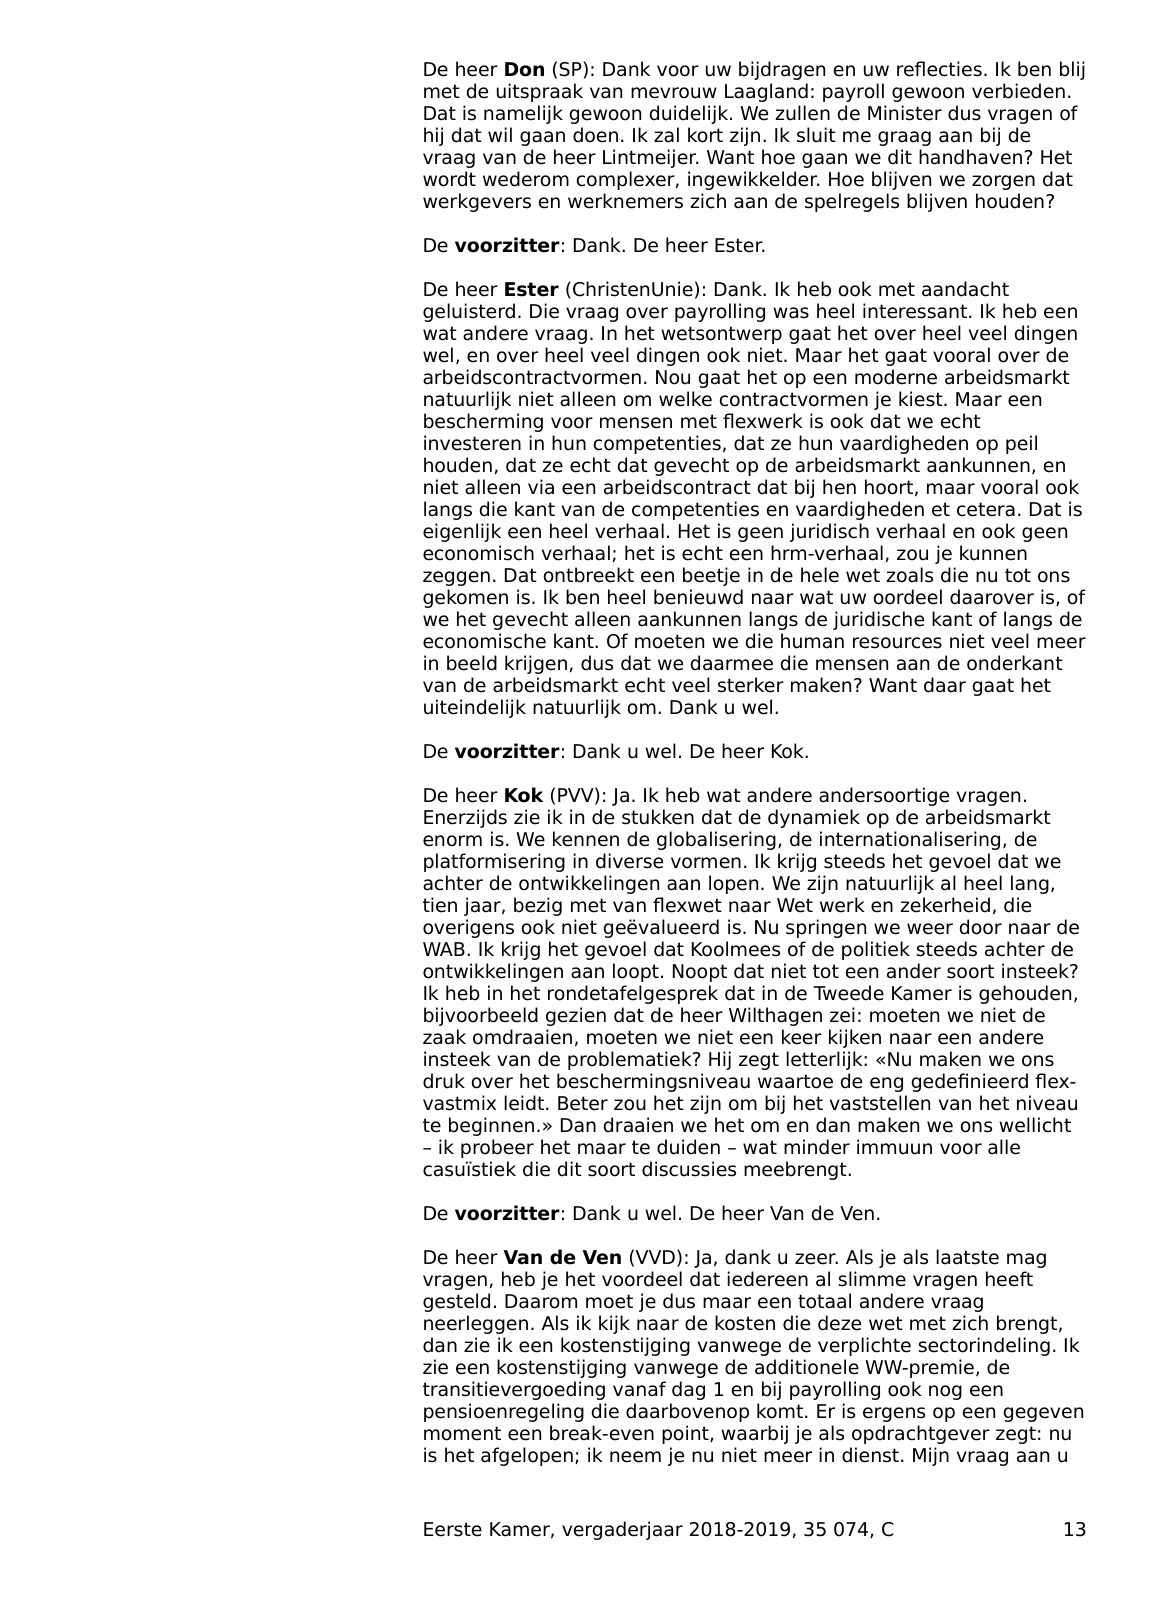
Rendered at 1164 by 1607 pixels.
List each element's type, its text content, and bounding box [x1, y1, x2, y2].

text De heer Ester (ChristenUnie): Dank. Ik heb ook met aandacht geluisterd. Die vraag over payrolling was heel interessant. Ik heb een wat andere vraag. In het wetsontwerp gaat het over heel veel dingen wel, en over heel veel dingen ook niet. Maar het gaat vooral over de arbeidscontractvormen. Nou gaat het op een moderne arbeidsmarkt natuurlijk niet alleen om welke contractvormen je kiest. Maar een bescherming voor mensen met flexwerk is ook dat we echt investeren in hun competenties, dat ze hun vaardigheden op peil houden, dat ze echt dat gevecht op de arbeidsmarkt aankunnen, en niet alleen via een arbeidscontract dat bij hen hoort, maar vooral ook langs die kant van de competenties en vaardigheden et cetera. Dat is eigenlijk een heel verhaal. Het is geen juridisch verhaal en ook geen economisch verhaal; het is echt een hrm-verhaal, zou je kunnen zeggen. Dat ontbreekt een beetje in de hele wet zoals die nu tot ons gekomen is. Ik ben heel benieuwd naar wat uw oordeel daarover is, of we het gevecht alleen aankunnen langs de juridische kant of langs de economische kant. Of moeten we die human resources niet veel meer in beeld krijgen, dus dat we daarmee die mensen aan de onderkant van de arbeidsmarkt echt veel sterker maken? Want daar gaat het uiteindelijk natuurlijk om. Dank u wel. [422, 279, 1087, 719]
text De voorzitter: Dank u wel. De heer Kok. [422, 741, 1087, 763]
text De heer Kok (PVV): Ja. Ik heb wat andere andersoortige vragen. Enerzijds zie ik in de stukken dat de dynamiek op de arbeidsmarkt enorm is. We kennen de globalisering, de internationalisering, de platformisering in diverse vormen. Ik krijg steeds het gevoel dat we achter de ontwikkelingen aan lopen. We zijn natuurlijk al heel lang, tien jaar, bezig met van flexwet naar Wet werk en zekerheid, die overigens ook niet geëvalueerd is. Nu springen we weer door naar de WAB. Ik krijg het gevoel dat Koolmees of de politiek steeds achter de ontwikkelingen aan loopt. Noopt dat niet tot een ander soort insteek? Ik heb in het rondetafelgesprek dat in de Tweede Kamer is gehouden, bijvoorbeeld gezien dat de heer Wilthagen zei: moeten we niet de zaak omdraaien, moeten we niet een keer kijken naar een andere insteek van de problematiek? Hij zegt letterlijk: «Nu maken we ons druk over het beschermingsniveau waartoe de eng gedefinieerd flex-vastmix leidt. Beter zou het zijn om bij het vaststellen van het niveau te beginnen.» Dan draaien we het om en dan maken we ons wellicht – ik probeer het maar te duiden – wat minder immuun voor alle casuïstiek die dit soort discussies meebrengt. [422, 785, 1087, 1181]
text De voorzitter: Dank. De heer Ester. [422, 235, 1087, 257]
text De voorzitter: Dank u wel. De heer Van de Ven. [422, 1203, 1087, 1225]
text De heer Van de Ven (VVD): Ja, dank u zeer. Als je als laatste mag vragen, heb je het voordeel dat iedereen al slimme vragen heeft gesteld. Daarom moet je dus maar een totaal andere vraag neerleggen. Als ik kijk naar de kosten die deze wet met zich brengt, dan zie ik een kostenstijging vanwege de verplichte sectorindeling. Ik zie een kostenstijging vanwege de additionele WW-premie, de transitievergoeding vanaf dag 1 en bij payrolling ook nog een pensioenregeling die daarbovenop komt. Er is ergens op een gegeven moment een break-even point, waarbij je als opdrachtgever zegt: nu is het afgelopen; ik neem je nu niet meer in dienst. Mijn vraag aan u [422, 1247, 1087, 1467]
text De heer Don (SP): Dank voor uw bijdragen en uw reflecties. Ik ben blij met de uitspraak van mevrouw Laagland: payroll gewoon verbieden. Dat is namelijk gewoon duidelijk. We zullen de Minister dus vragen of hij dat wil gaan doen. Ik zal kort zijn. Ik sluit me graag aan bij de vraag van de heer Lintmeijer. Want hoe gaan we dit handhaven? Het wordt wederom complexer, ingewikkelder. Hoe blijven we zorgen dat werkgevers en werknemers zich aan de spelregels blijven houden? [422, 59, 1087, 213]
